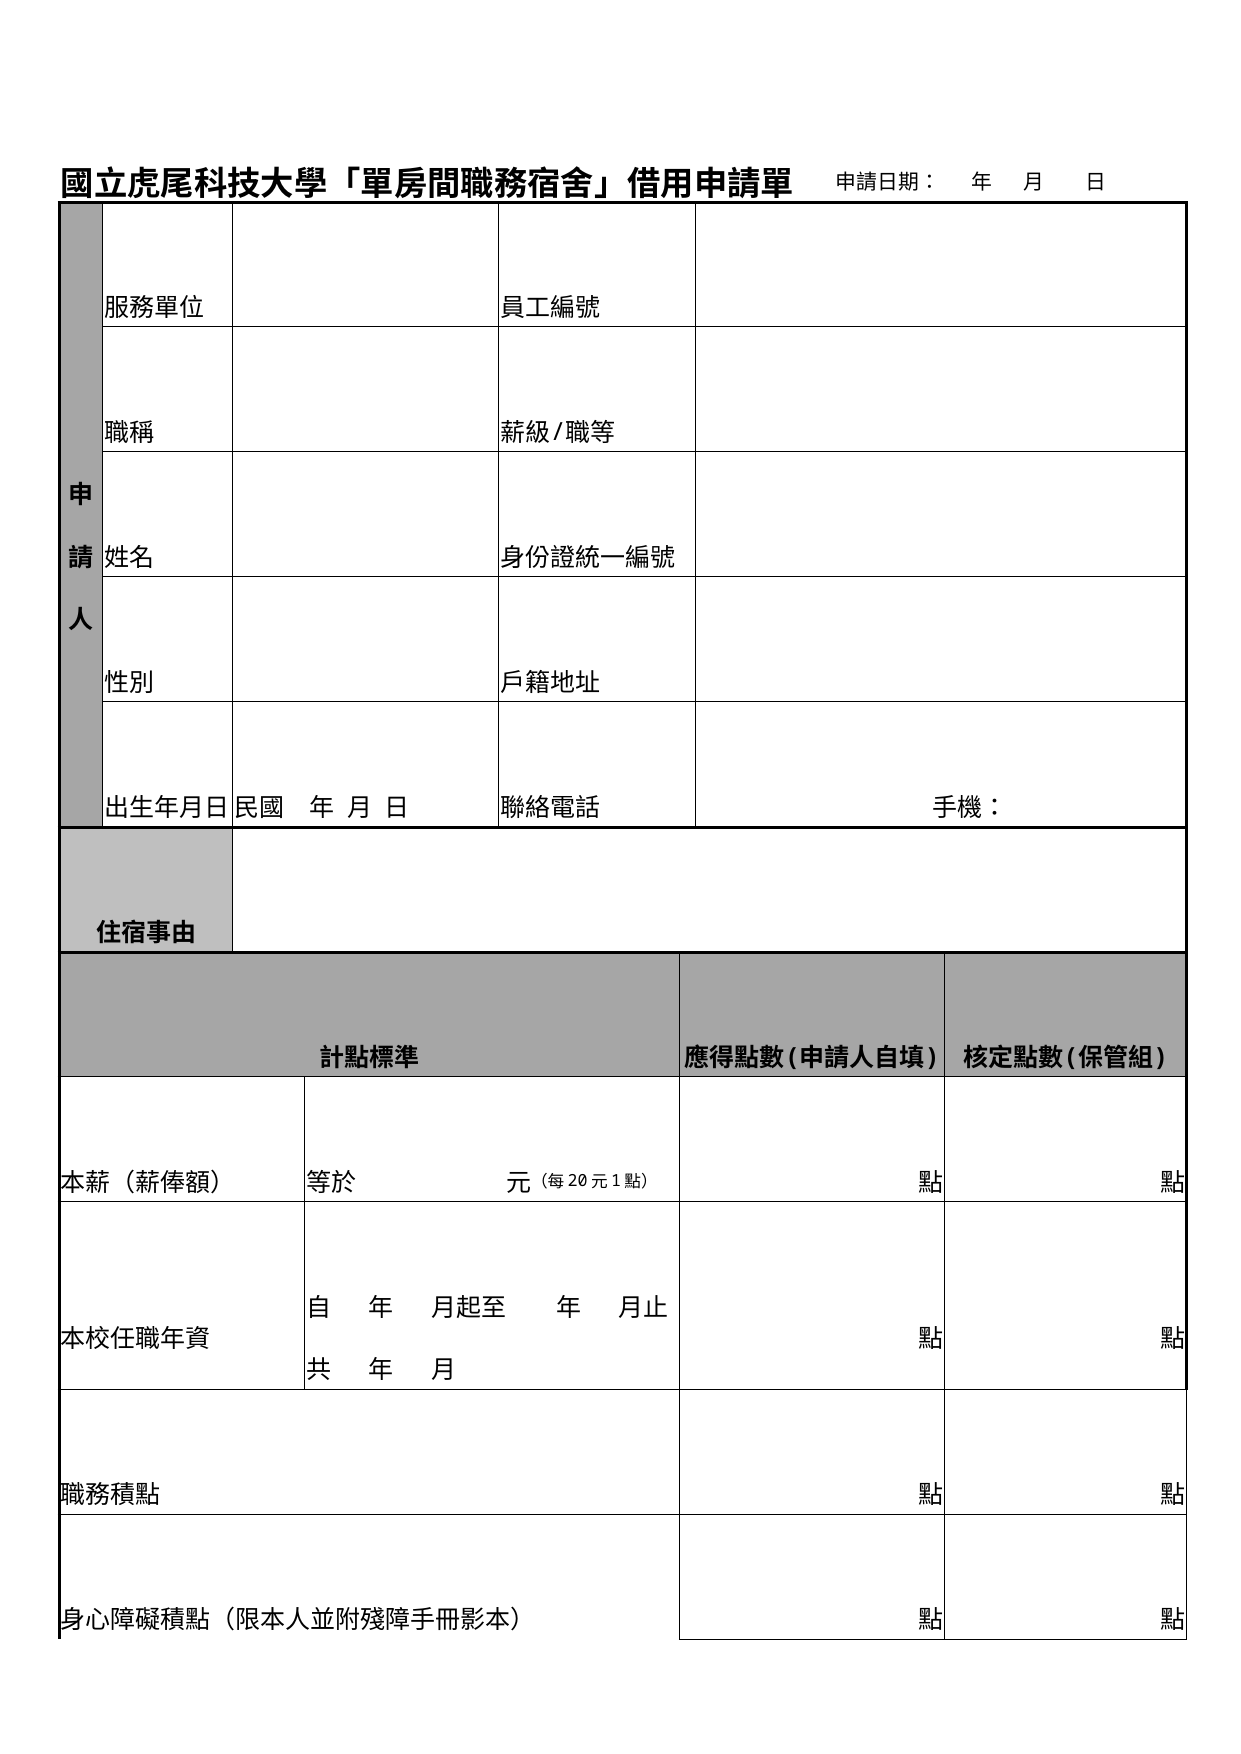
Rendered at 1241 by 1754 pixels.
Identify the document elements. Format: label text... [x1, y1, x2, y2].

table_cell 薪級/職等 [499, 327, 695, 451]
table_cell 點 [945, 1515, 1186, 1639]
table_cell [696, 577, 1185, 701]
table_cell 點 [680, 1515, 944, 1639]
table_cell 申 請 人 [61, 204, 102, 826]
table_cell 住宿事由 [61, 829, 232, 951]
table_cell [696, 204, 1185, 326]
table_cell [233, 829, 1185, 951]
table_cell 出生年月日 [103, 702, 232, 826]
table_cell 職務積點 [61, 1390, 679, 1514]
table_cell 核定點數(保管組) [945, 954, 1185, 1076]
table_cell 聯絡電話 [499, 702, 695, 826]
table_cell 姓名 [103, 452, 232, 576]
table_cell [233, 577, 498, 701]
table_cell 職稱 [103, 327, 232, 451]
table_cell 點 [680, 1390, 944, 1514]
table_cell 民國 年 月 日 [233, 702, 498, 826]
table_cell [696, 327, 1185, 451]
table_cell 員工編號 [499, 204, 695, 326]
table_cell 身心障礙積點（限本人並附殘障手冊影本） [61, 1515, 679, 1639]
table_cell 等於 元（每20元1點） [305, 1077, 679, 1201]
table_cell 點 [945, 1390, 1186, 1514]
table_header 國立虎尾科技大學「單房間職務宿舍」借用申請單 申請日期： 年 月 日 [59, 76, 1186, 201]
table_cell 點 [945, 1202, 1185, 1389]
table_cell 戶籍地址 [499, 577, 695, 701]
table_cell [696, 452, 1185, 576]
table_cell 性別 [103, 577, 232, 701]
table_cell [233, 452, 498, 576]
table_cell [233, 327, 498, 451]
table_cell [696, 702, 933, 826]
table_cell 自 年 月起至 年 月止 共 年 月 [305, 1202, 679, 1389]
table_cell [233, 204, 498, 326]
table_cell 點 [680, 1077, 944, 1201]
table_cell 點 [680, 1202, 944, 1389]
table_cell 服務單位 [103, 204, 232, 326]
table_cell 本校任職年資 [61, 1202, 304, 1389]
table_cell 計點標準 [61, 954, 679, 1076]
table_cell 本薪（薪俸額） [61, 1077, 304, 1201]
table_cell 應得點數(申請人自填) [680, 954, 944, 1076]
table_cell 手機： [933, 702, 1185, 826]
table_cell 點 [945, 1077, 1185, 1201]
table_cell 身份證統一編號 [499, 452, 695, 576]
